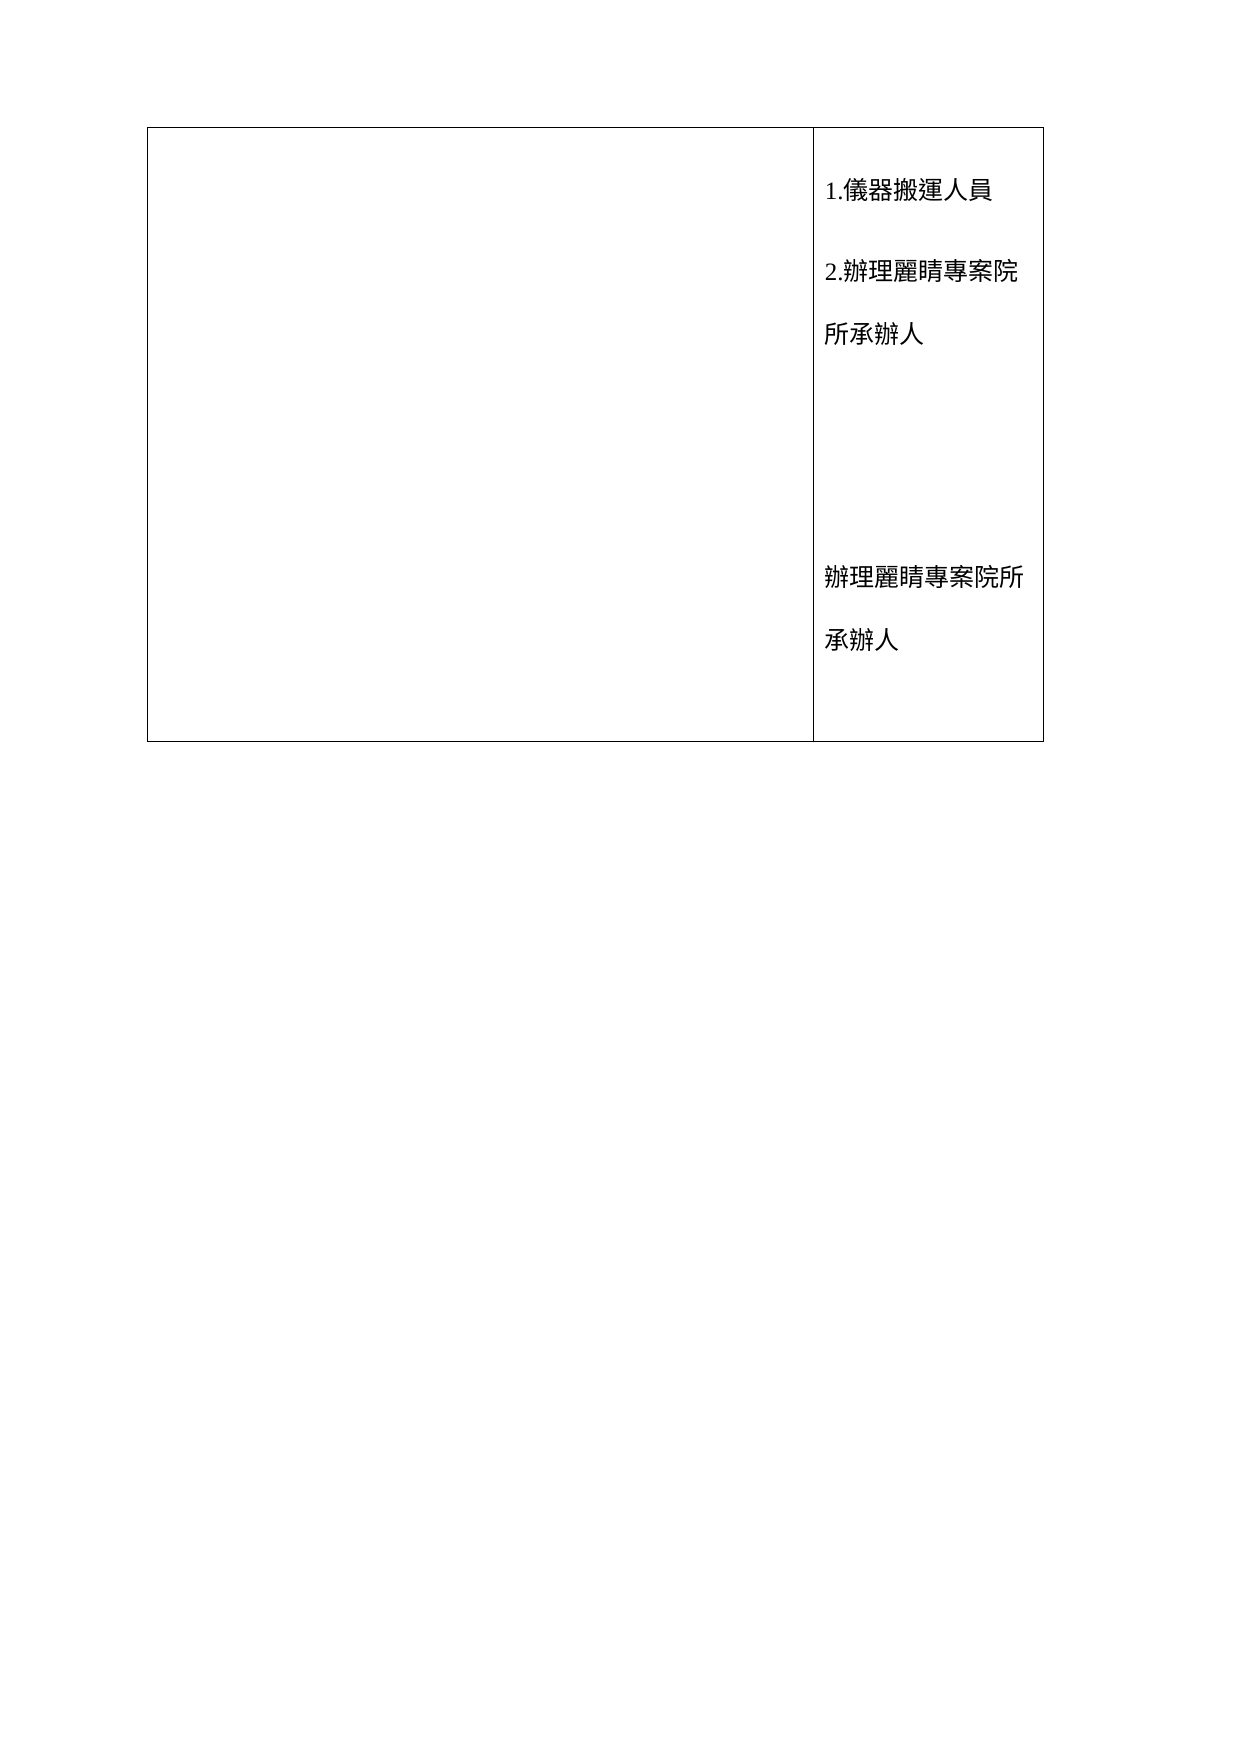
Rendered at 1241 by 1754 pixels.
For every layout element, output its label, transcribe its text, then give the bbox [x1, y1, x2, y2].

table_cell 辦理麗睛專案院所承辦人 儀器搬運人員 2.辦理麗睛專案院所承辦人 辦理麗睛專案院所承辦人 辦理麗睛專案院所承辦人 1.辦理麗睛專案院所承辦人 2.驗光專業人員 1.儀器搬運人員 2.辦理麗睛專案院所承辦人 辦理麗睛專案院所承辦人 [814, 128, 1043, 741]
table_cell [148, 128, 813, 741]
